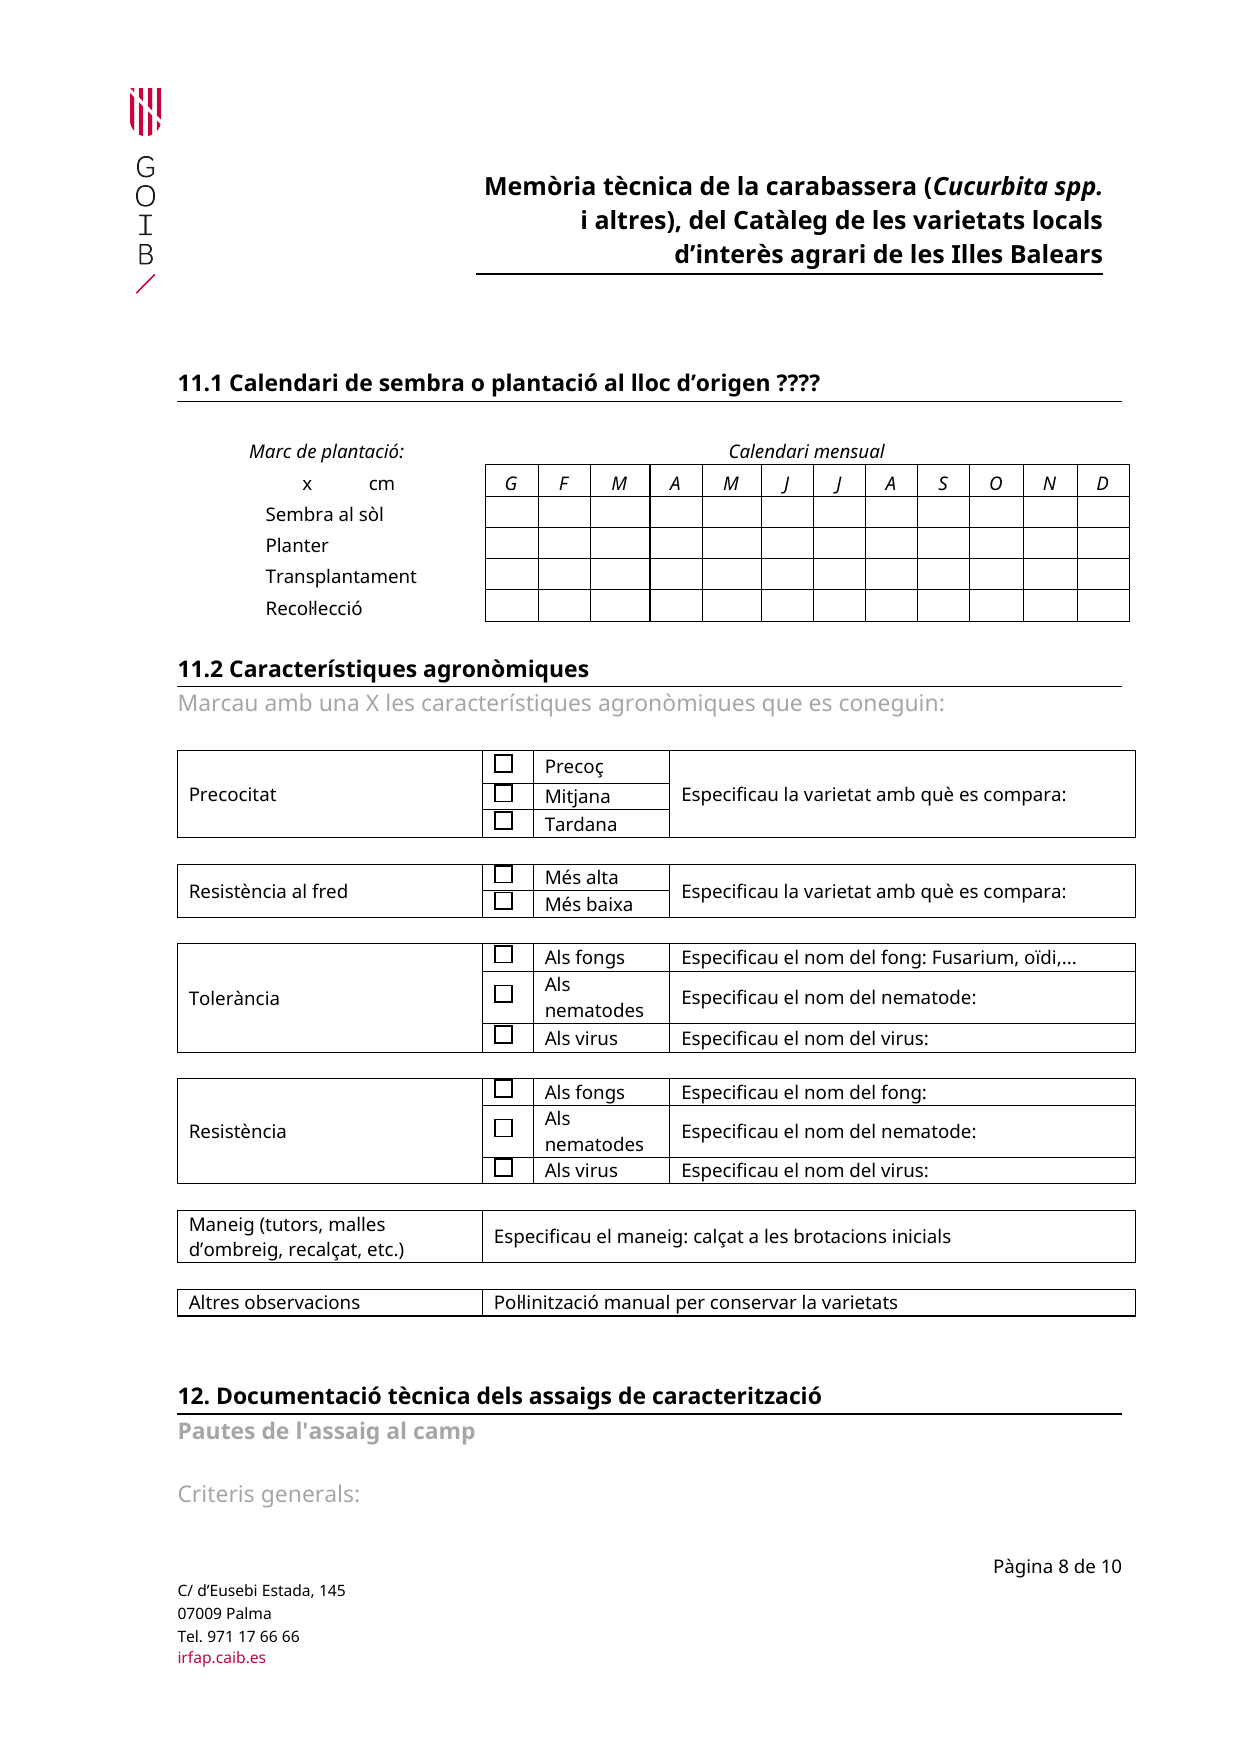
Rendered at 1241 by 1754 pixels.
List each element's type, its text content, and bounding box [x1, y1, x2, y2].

table_header Calendari mensual [485, 433, 1130, 464]
table_header Precoç [534, 751, 669, 783]
table_cell [591, 559, 649, 589]
table_header Especificau la varietat amb què es compara: [670, 751, 1135, 837]
table_cell [1078, 559, 1129, 589]
table_cell [483, 838, 533, 864]
table_cell [1024, 528, 1077, 558]
table_header Marc de plantació: [169, 433, 485, 464]
table_cell [486, 497, 538, 527]
table_cell Tardana [534, 810, 669, 837]
table_cell [1024, 559, 1077, 589]
table_cell [591, 590, 649, 621]
table_cell [1078, 497, 1129, 527]
table_cell [651, 559, 702, 589]
table_header [483, 751, 533, 783]
table_cell [177, 1263, 482, 1288]
table_cell [670, 1184, 1135, 1210]
table_cell [177, 1053, 482, 1078]
table_cell [1078, 590, 1129, 621]
table_cell Especificau el nom del fong: [670, 1079, 1135, 1105]
table_cell [866, 590, 917, 621]
table_cell [762, 497, 813, 527]
table_cell [703, 559, 761, 589]
table_header Precocitat [178, 751, 482, 837]
table_cell [703, 590, 761, 621]
table_cell Més baixa [534, 891, 669, 917]
table_cell [483, 810, 533, 837]
table_cell [533, 838, 670, 864]
table_cell [814, 590, 865, 621]
table_cell [970, 559, 1023, 589]
table_cell [539, 497, 590, 527]
table_cell A [651, 465, 702, 496]
table_cell Especificau el nom del nematode: [670, 972, 1135, 1023]
table_cell [483, 944, 533, 971]
table_cell [486, 590, 538, 621]
table_cell [762, 590, 813, 621]
table_cell [483, 1079, 533, 1105]
table_cell Tolerància [178, 944, 482, 1052]
text 11.1 Calendari de sembra o plantació al lloc d’origen ???? [177, 367, 1122, 401]
table_cell F [539, 465, 590, 496]
table_cell [670, 838, 1135, 864]
table_cell [762, 528, 813, 558]
table_cell [703, 528, 761, 558]
table_cell [814, 528, 865, 558]
table_cell [483, 1184, 533, 1210]
table_cell Més alta [534, 865, 669, 890]
table_cell [651, 590, 702, 621]
table_cell [177, 1184, 482, 1210]
table_cell [970, 528, 1023, 558]
table_cell [1078, 528, 1129, 558]
table_cell Especificau el nom del fong: Fusarium, oïdi,... [670, 944, 1135, 971]
table_cell [486, 559, 538, 589]
subtitle 12. Documentació tècnica dels assaigs de caracterització [177, 1380, 1122, 1413]
table_cell [483, 865, 533, 890]
table_cell Planter [169, 527, 485, 558]
table_cell Mitjana [534, 784, 669, 809]
table_cell Pol·linització manual per conservar la varietats [483, 1290, 1135, 1315]
table_cell [533, 1184, 670, 1210]
table_cell [670, 1053, 1135, 1078]
table_cell [177, 838, 482, 864]
table_cell A [866, 465, 917, 496]
table_cell [814, 497, 865, 527]
table_cell [651, 528, 702, 558]
table_cell [670, 918, 1135, 943]
table_cell [651, 497, 702, 527]
table_cell [918, 559, 969, 589]
table_cell M [703, 465, 761, 496]
table_cell Especificau el maneig: calçat a les brotacions inicials [483, 1211, 1135, 1262]
table_cell x cm [169, 464, 485, 496]
table_cell [483, 1024, 533, 1052]
table_cell Maneig (tutors, malles d’ombreig, recalçat, etc.) [178, 1211, 482, 1262]
table_cell S [918, 465, 969, 496]
table_cell M [591, 465, 649, 496]
table_cell [918, 528, 969, 558]
table_cell [591, 528, 649, 558]
table_cell Als fongs [534, 1079, 669, 1105]
text Pautes de l'assaig al camp [177, 1415, 1122, 1446]
table_cell O [970, 465, 1023, 496]
table_cell Resistència [178, 1079, 482, 1183]
table_cell Especificau el nom del nematode: [670, 1106, 1135, 1157]
table_cell D [1078, 465, 1129, 496]
table_cell [970, 497, 1023, 527]
table_cell [483, 918, 533, 943]
table_cell [533, 1053, 670, 1078]
text Criteris generals: [177, 1478, 1122, 1509]
table_cell [918, 497, 969, 527]
table_cell G [486, 465, 538, 496]
table_cell [483, 1158, 533, 1183]
table_cell [539, 528, 590, 558]
table_cell [1024, 497, 1077, 527]
table_cell Als virus [534, 1024, 669, 1052]
table_cell [1024, 590, 1077, 621]
picture [102, 65, 189, 324]
table_cell [483, 1263, 1135, 1288]
table_cell [703, 497, 761, 527]
table_cell [918, 590, 969, 621]
table_cell Resistència al fred [178, 865, 482, 917]
table_cell J [762, 465, 813, 496]
text Marcau amb una X les característiques agronòmiques que es coneguin: [177, 687, 1122, 718]
table_cell Als nematodes [534, 972, 669, 1023]
table_cell Als nematodes [534, 1106, 669, 1157]
table_cell [866, 528, 917, 558]
table_cell Especificau el nom del virus: [670, 1024, 1135, 1052]
table_cell Sembra al sòl [169, 496, 485, 527]
table_cell Altres observacions [178, 1290, 482, 1315]
table_cell Transplantament [169, 558, 485, 589]
table_cell [539, 559, 590, 589]
table_cell Als fongs [534, 944, 669, 971]
table_cell [483, 972, 533, 1023]
table_cell [591, 497, 649, 527]
table_cell [866, 559, 917, 589]
table_cell J [814, 465, 865, 496]
table_cell [483, 1053, 533, 1078]
table_cell [483, 1106, 533, 1157]
table_cell [177, 918, 482, 943]
table_cell [539, 590, 590, 621]
text 11.2 Característiques agronòmiques [177, 653, 1122, 686]
table_cell Especificau la varietat amb què es compara: [670, 865, 1135, 917]
table_cell [533, 918, 670, 943]
table_cell [970, 590, 1023, 621]
table_cell [814, 559, 865, 589]
table_cell [866, 497, 917, 527]
table_cell [483, 891, 533, 917]
table_cell [486, 528, 538, 558]
table_cell N [1024, 465, 1077, 496]
table_cell Als virus [534, 1158, 669, 1183]
table_cell Recol·lecció [169, 589, 485, 621]
table_cell [483, 784, 533, 809]
table_cell [762, 559, 813, 589]
table_cell Especificau el nom del virus: [670, 1158, 1135, 1183]
